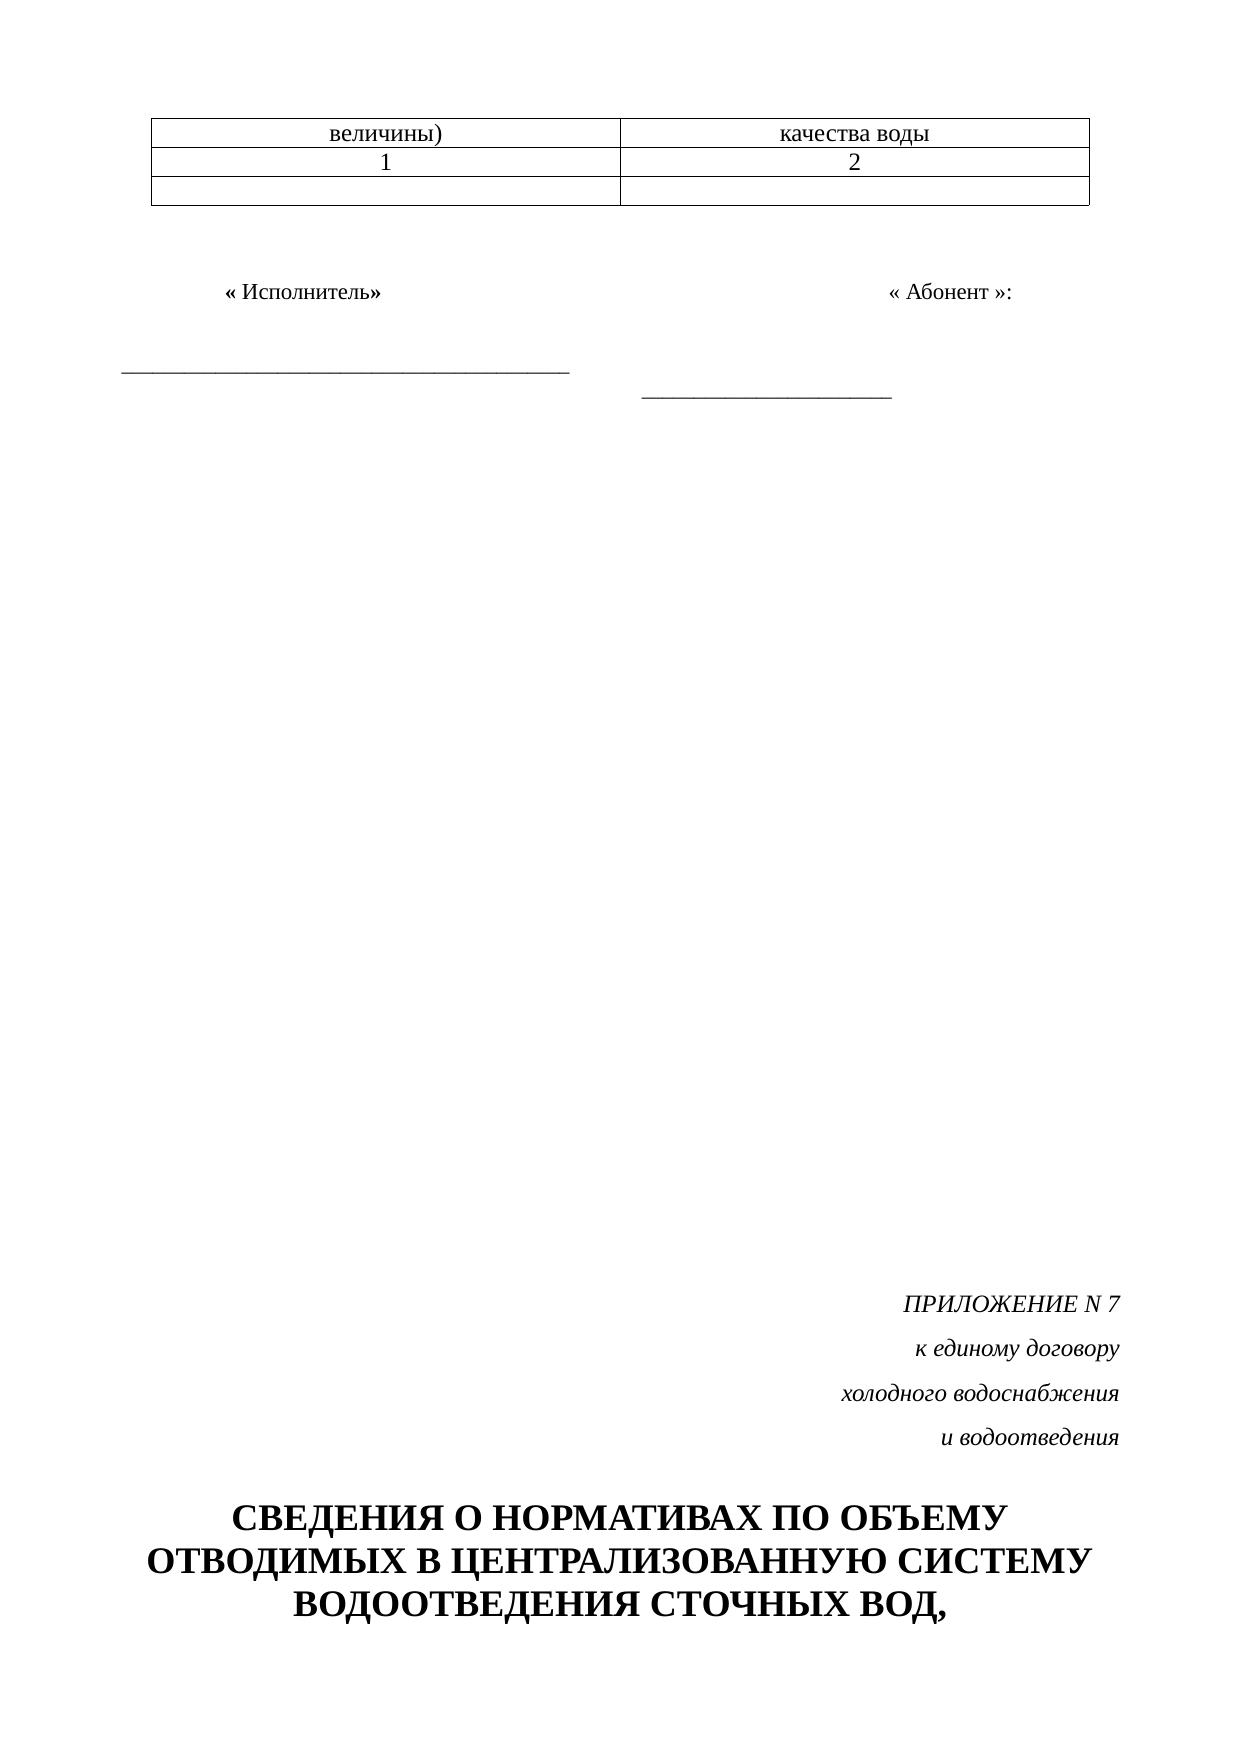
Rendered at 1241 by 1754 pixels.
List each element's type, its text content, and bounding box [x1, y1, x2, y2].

text ПРИЛОЖЕНИЕ N 7 [118, 1289, 1122, 1318]
table_cell 1 [152, 148, 620, 176]
table_header « Абонент »: ________________________ [641, 278, 1120, 446]
table_header « Исполнитель» ___________________________________________ [120, 278, 641, 446]
text СВЕДЕНИЯ О НОРМАТИВАХ ПО ОБЪЕМУ ОТВОДИМЫХ В ЦЕНТРАЛИЗОВАННУЮ СИСТЕМУ ВОДООТВЕДЕНИЯ СТОЧНЫХ ВОД, [118, 1495, 1122, 1624]
table_cell 2 [621, 148, 1089, 176]
table_header качества воды [621, 119, 1089, 147]
text к единому договору [118, 1333, 1122, 1362]
table_header величины) [152, 119, 620, 147]
table_cell [621, 177, 1089, 205]
text и водоотведения [118, 1422, 1122, 1451]
text холодного водоснабжения [118, 1378, 1122, 1406]
table_cell [152, 177, 620, 205]
